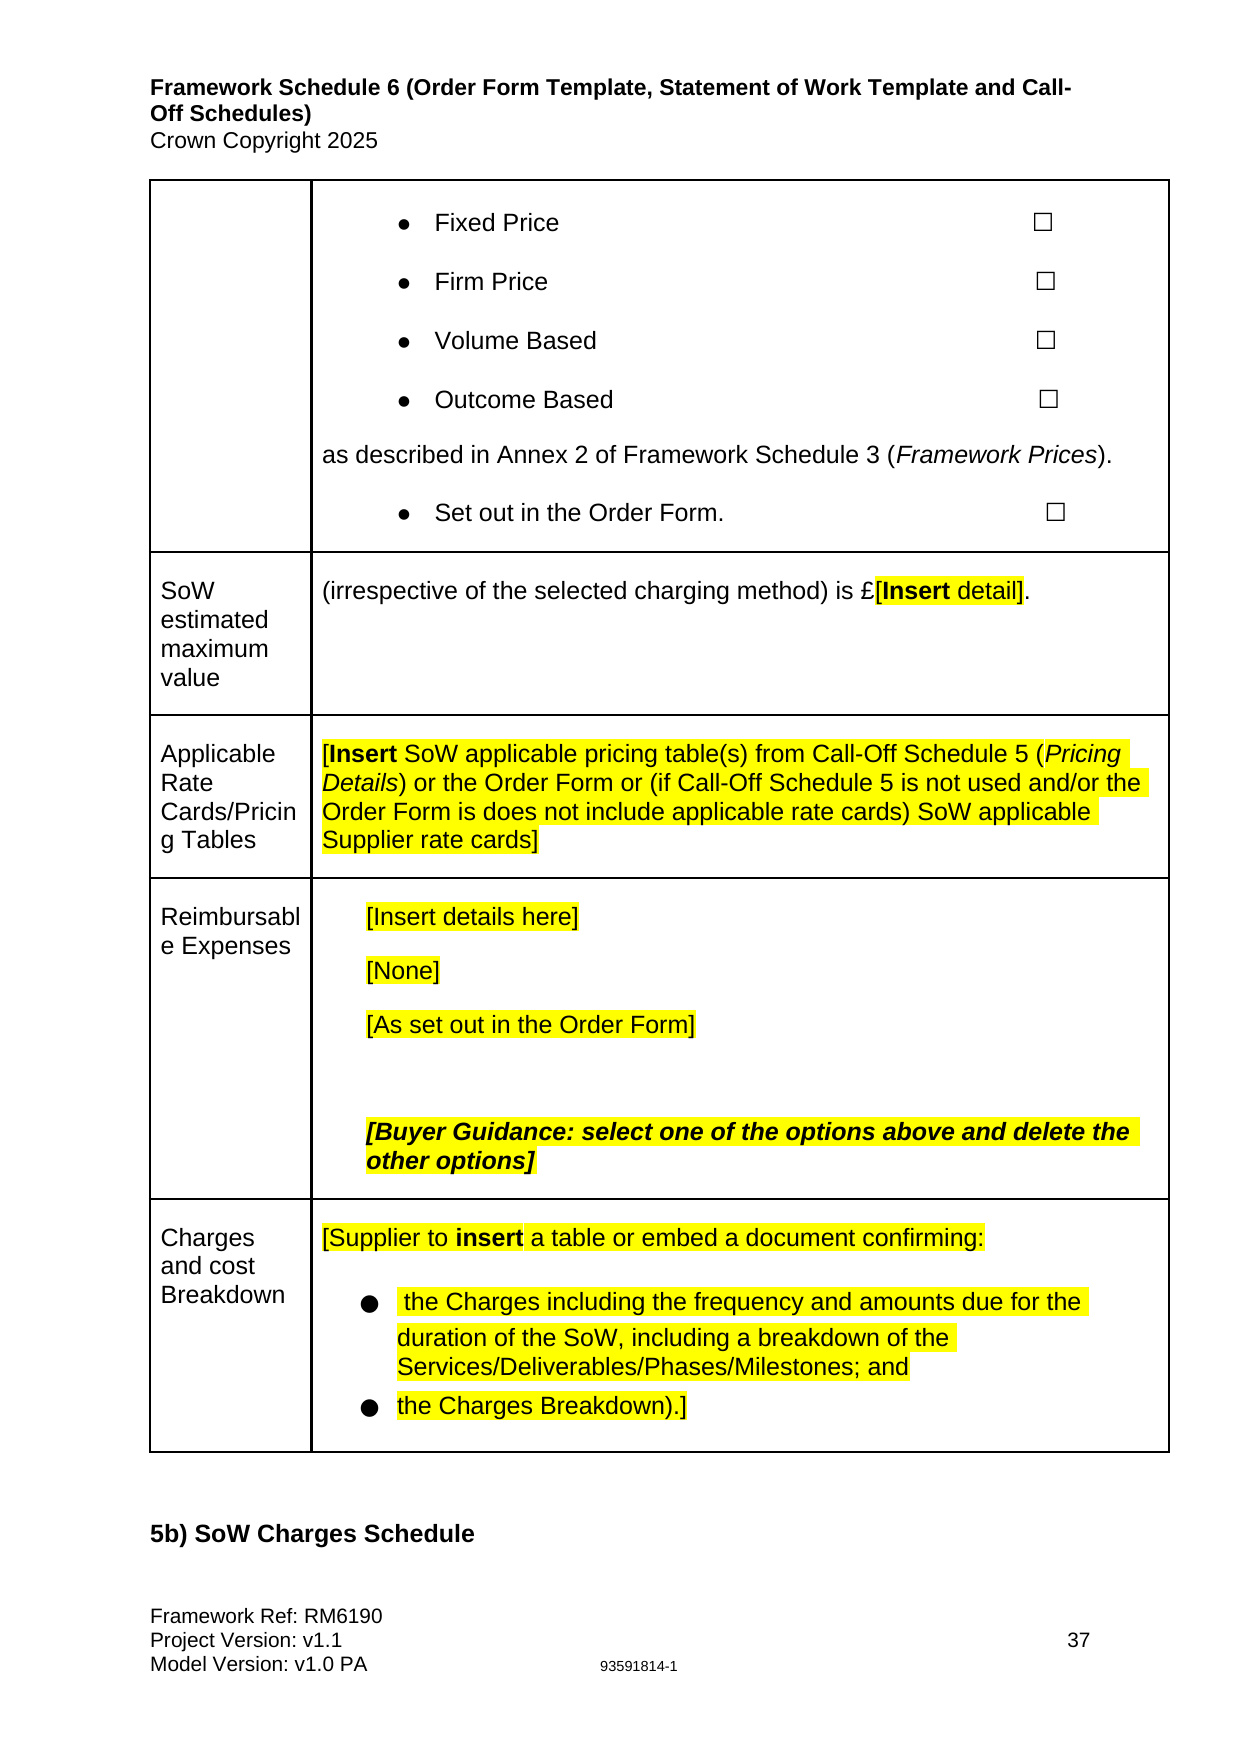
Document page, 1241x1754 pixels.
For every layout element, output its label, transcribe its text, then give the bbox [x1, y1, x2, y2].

table_cell Applicable Rate Cards/Pricing Tables [151, 716, 310, 877]
text 5b) SoW Charges Schedule [150, 1519, 1090, 1548]
table_header The applicable charging method(s) for this SoW is [tick as appropriate]: Time and Materials ☐ Time and materials charges cap and Capped ADR to apply Yes/No Guaranteed Maximum Price with Target Cost ☐ Fixed Price ☐ Firm Price ☐ Volume Based ☐ Outcome Based ☐ as described in Annex 2 of Framework Schedule 3 (Framework Prices). Set out in the Order Form. ☐ [313, 181, 1168, 551]
table_cell [Supplier to insert a table or embed a document confirming: the Charges including the frequency and amounts due for the duration of the SoW, including a breakdown of the Services/Deliverables/Phases/Milestones; and the Charges Breakdown).] [313, 1200, 1168, 1451]
table_cell (irrespective of the selected charging method) is £[Insert detail]. [313, 553, 1168, 714]
table_header [151, 181, 310, 551]
table_cell SoW estimated maximum value [151, 553, 310, 714]
table_cell [Insert SoW applicable pricing table(s) from Call-Off Schedule 5 (Pricing Details) or the Order Form or (if Call-Off Schedule 5 is not used and/or the Order Form is does not include applicable rate cards) SoW applicable Supplier rate cards] [313, 716, 1168, 877]
table_cell [Insert details here] [None] [As set out in the Order Form] [Buyer Guidance: select one of the options above and delete the other options] [313, 879, 1168, 1197]
table_cell Charges and cost Breakdown [151, 1200, 310, 1451]
table_cell Reimbursable Expenses [151, 879, 310, 1197]
